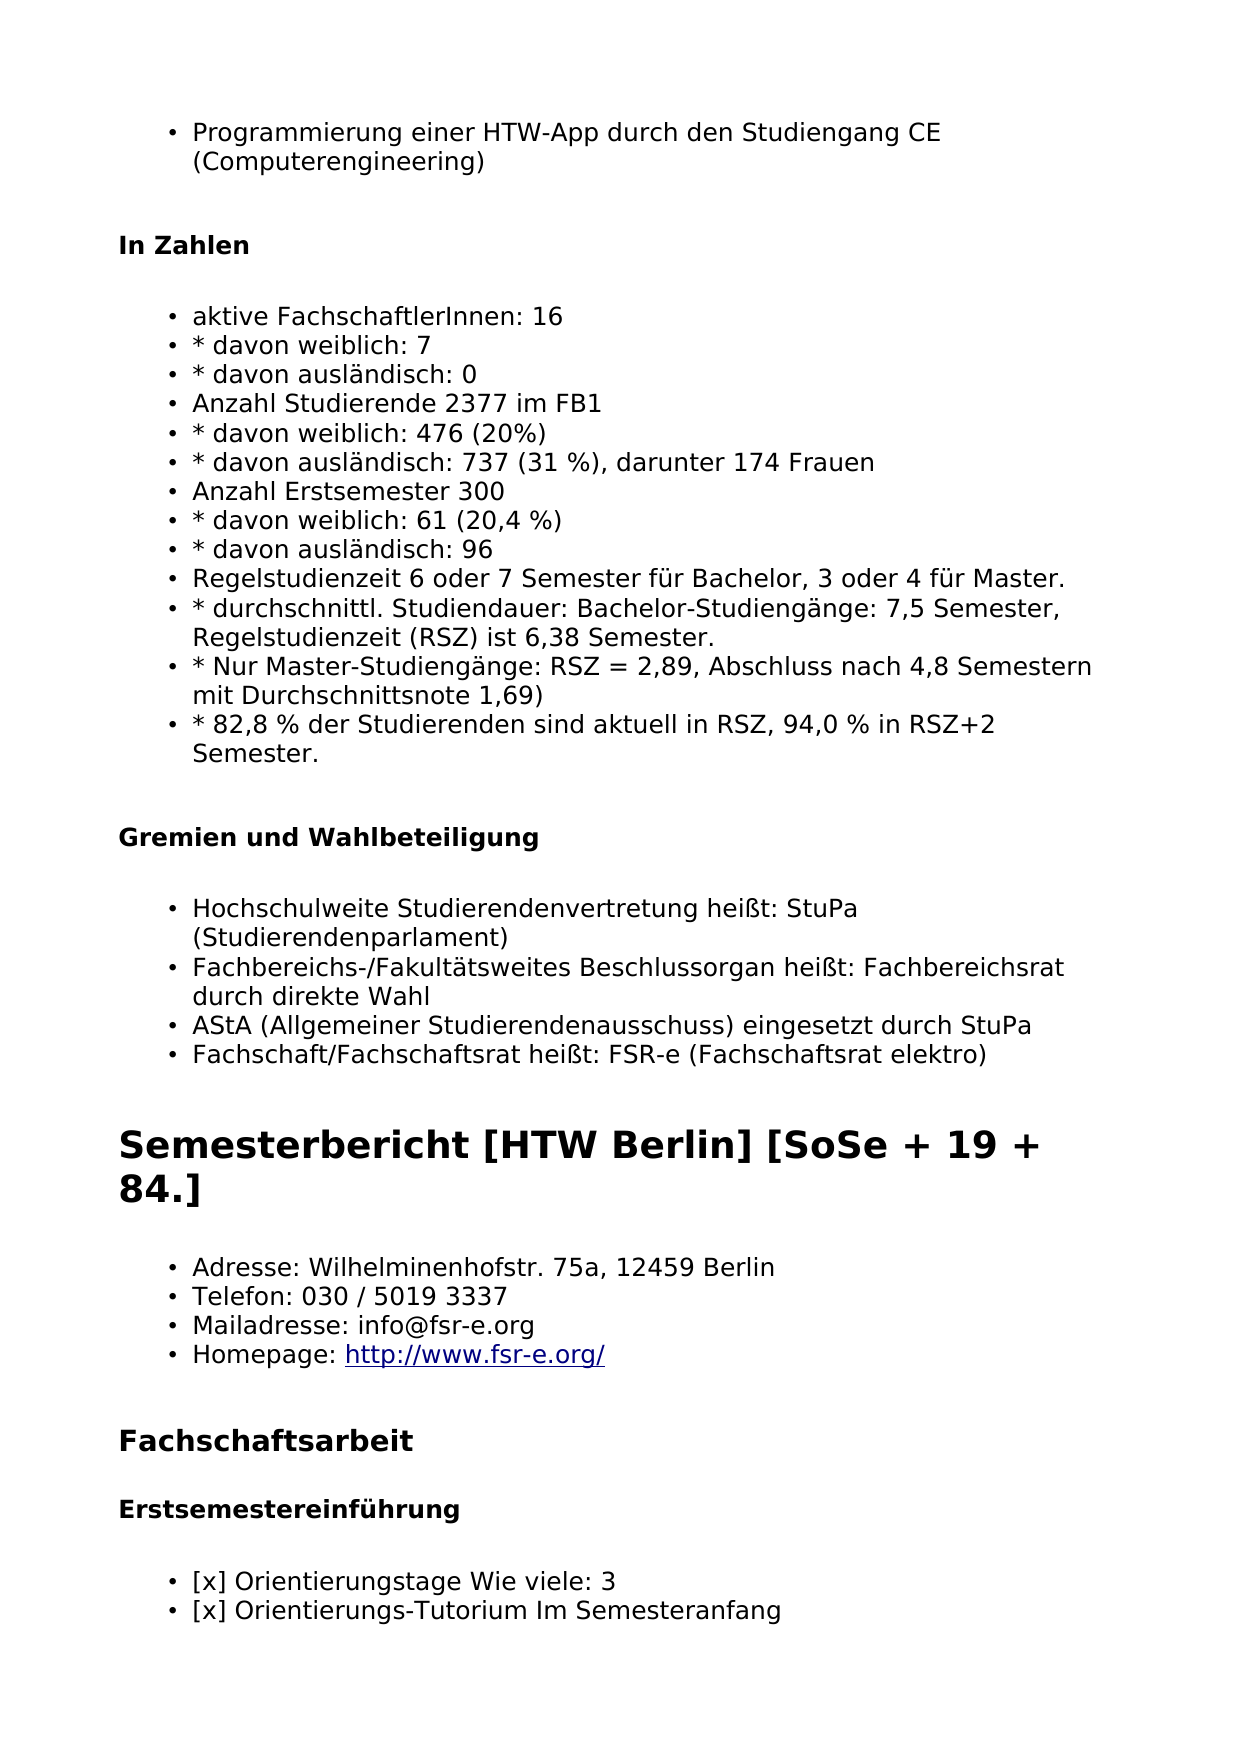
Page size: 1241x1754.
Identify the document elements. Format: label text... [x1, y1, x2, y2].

list * 82,8 % der Studierenden sind aktuell in RSZ, 94,0 % in RSZ+2 Semester. [177, 710, 1122, 769]
list Hochschulweite Studierendenvertretung heißt: StuPa (Studierendenparlament) [177, 894, 1122, 953]
list Fachbereichs-/Fakultätsweites Beschlussorgan heißt: Fachbereichsrat durch direkte Wahl [177, 953, 1122, 1011]
subtitle In Zahlen [118, 231, 1122, 260]
list [x] Orientierungstage Wie viele: 3 [177, 1567, 1122, 1596]
list * davon weiblich: 61 (20,4 %) [177, 506, 1122, 535]
list AStA (Allgemeiner Studierendenausschuss) eingesetzt durch StuPa [177, 1011, 1122, 1040]
list Telefon: 030 / 5019 3337 [177, 1282, 1122, 1311]
list Anzahl Studierende 2377 im FB1 [177, 389, 1122, 419]
list * davon ausländisch: 96 [177, 535, 1122, 564]
list aktive FachschaftlerInnen: 16 [177, 302, 1122, 331]
list * davon ausländisch: 737 (31 %), darunter 174 Frauen [177, 448, 1122, 477]
subtitle Fachschaftsarbeit [118, 1424, 1122, 1458]
subtitle Semesterbericht [HTW Berlin] [SoSe + 19 + 84.] [118, 1124, 1122, 1211]
list * durchschnittl. Studiendauer: Bachelor-Studiengänge: 7,5 Semester, Regelstudienzeit (RSZ) ist 6,38 Semester. [177, 594, 1122, 652]
list Homepage: http://www.fsr-e.org/ [177, 1341, 1122, 1370]
subtitle Gremien und Wahlbeteiligung [118, 823, 1122, 852]
list Fachschaft/Fachschaftsrat heißt: FSR-e (Fachschaftsrat elektro) [177, 1040, 1122, 1069]
list Regelstudienzeit 6 oder 7 Semester für Bachelor, 3 oder 4 für Master. [177, 564, 1122, 594]
list Programmierung einer HTW-App durch den Studiengang CE (Computerengineering) [177, 118, 1122, 176]
list * davon weiblich: 7 [177, 331, 1122, 360]
list * davon weiblich: 476 (20%) [177, 419, 1122, 448]
list Anzahl Erstsemester 300 [177, 477, 1122, 506]
list * Nur Master-Studiengänge: RSZ = 2,89, Abschluss nach 4,8 Semestern mit Durchschnittsnote 1,69) [177, 652, 1122, 710]
list Mailadresse: info@fsr-e.org [177, 1311, 1122, 1341]
list Adresse: Wilhelminenhofstr. 75a, 12459 Berlin [177, 1253, 1122, 1282]
list [x] Orientierungs-Tutorium Im Semesteranfang [177, 1596, 1122, 1625]
subtitle Erstsemestereinführung [118, 1496, 1122, 1525]
list * davon ausländisch: 0 [177, 360, 1122, 389]
